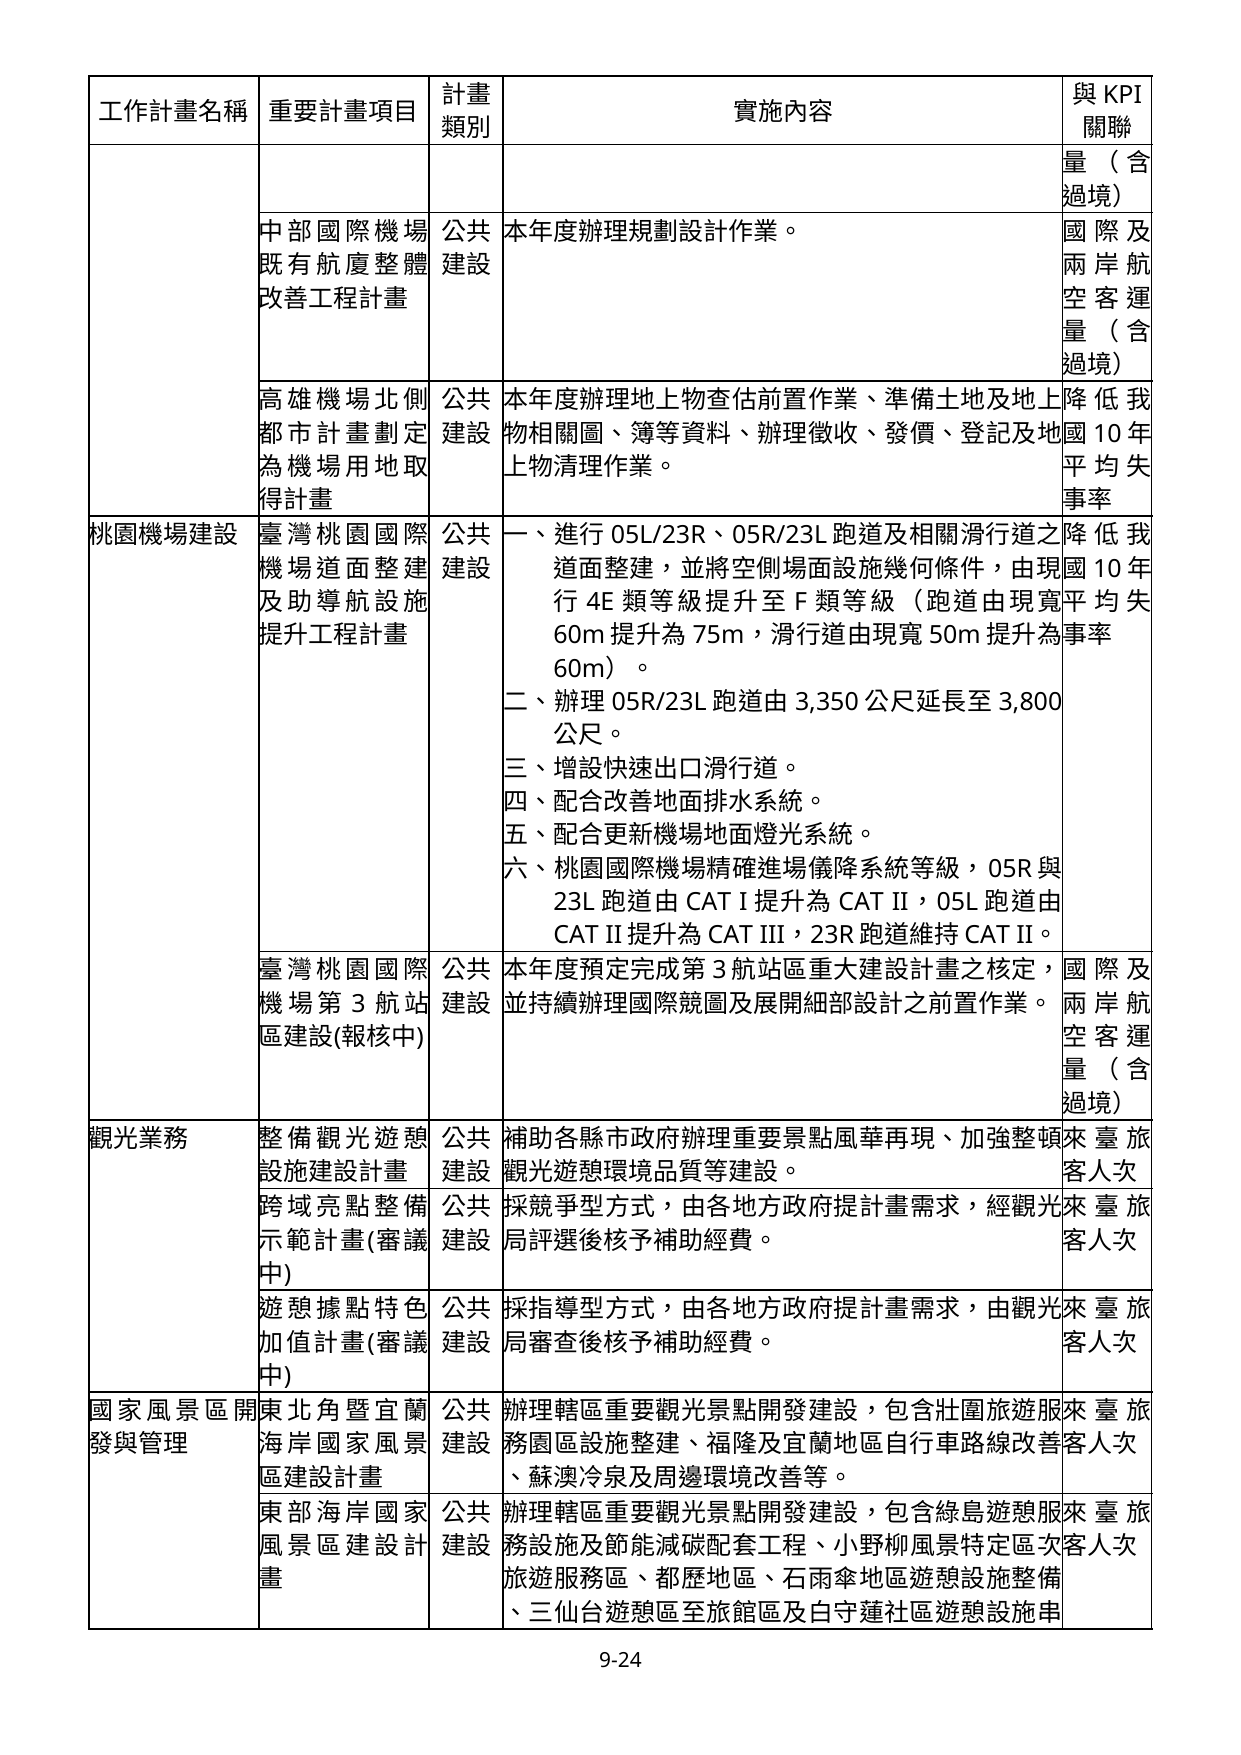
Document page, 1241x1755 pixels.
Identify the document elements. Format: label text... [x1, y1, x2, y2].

table_cell [260, 145, 428, 212]
table_cell 公共建設 [430, 1121, 502, 1187]
table_cell [504, 145, 1062, 212]
table_cell [430, 145, 502, 212]
table_header 重要計畫項目 [260, 77, 428, 143]
table_cell 辦理轄區重要觀光景點開發建設，包含壯圍旅遊服務園區設施整建、福隆及宜蘭地區自行車路線改善、蘇澳冷泉及周邊環境改善等。 [504, 1393, 1062, 1493]
table_cell 來臺旅客人次 [1063, 1494, 1151, 1628]
table_cell 公共建設 [430, 213, 502, 380]
table_cell 採競爭型方式，由各地方政府提計畫需求，經觀光局評選後核予補助經費。 [504, 1189, 1062, 1289]
table_cell 遊憩據點特色加值計畫(審議中) [260, 1291, 428, 1391]
table_cell 公共建設 [430, 1291, 502, 1391]
table_cell 採指導型方式，由各地方政府提計畫需求，由觀光局審查後核予補助經費。 [504, 1291, 1062, 1391]
table_cell 桃園機場建設 [90, 517, 258, 1119]
table_cell 公共建設 [430, 952, 502, 1119]
table_cell 降低我國10年平均失事率 [1063, 382, 1151, 515]
table_cell 公共建設 [430, 517, 502, 951]
table_cell 東部海岸國家風景區建設計畫 [260, 1494, 428, 1628]
table_cell 高雄機場北側都市計畫劃定為機場用地取得計畫 [260, 382, 428, 515]
table_cell 臺灣桃園國際機場第3航站區建設(報核中) [260, 952, 428, 1119]
table_header 實施內容 [504, 77, 1062, 143]
table_header 計畫類別 [430, 77, 502, 143]
table_header 工作計畫名稱 [90, 77, 258, 143]
table_cell 來臺旅客人次 [1063, 1393, 1151, 1493]
table_cell 公共建設 [430, 1494, 502, 1628]
table_cell 國家風景區開發與管理 [90, 1393, 258, 1628]
table_cell 公共建設 [430, 1189, 502, 1289]
table_cell 觀光業務 [90, 1121, 258, 1391]
table_cell 降低我國10年平均失事率 [1063, 517, 1151, 951]
table_cell 一、進行05L/23R、05R/23L跑道及相關滑行道之道面整建，並將空側場面設施幾何條件，由現行4E類等級提升至F類等級（跑道由現寬60m提升為75m，滑行道由現寬50m提升為60m）。 二、辦理05R/23L跑道由3,350公尺延長至3,800公尺。 三、增設快速出口滑行道。 四、配合改善地面排水系統。 五、配合更新機場地面燈光系統。 六、桃園國際機場精確進場儀降系統等級，05R與23L跑道由CAT I提升為CAT II，05L跑道由CAT II提升為CAT III，23R跑道維持CAT II。 [504, 517, 1062, 951]
table_cell 整備觀光遊憩設施建設計畫 [260, 1121, 428, 1187]
table_cell 國際及兩岸航空客運量（含過境） [1063, 213, 1151, 380]
table_cell 跨域亮點整備示範計畫(審議中) [260, 1189, 428, 1289]
table_cell 來臺旅客人次 [1063, 1189, 1151, 1289]
table_cell 本年度辦理規劃設計作業。 [504, 213, 1062, 380]
table_cell 中部國際機場既有航廈整體改善工程計畫 [260, 213, 428, 380]
table_cell 本年度辦理地上物查估前置作業、準備土地及地上物相關圖、簿等資料、辦理徵收、發價、登記及地上物清理作業。 [504, 382, 1062, 515]
table_cell 辦理轄區重要觀光景點開發建設，包含綠島遊憩服務設施及節能減碳配套工程、小野柳風景特定區次旅遊服務區、都歷地區、石雨傘地區遊憩設施整備、三仙台遊憩區至旅館區及白守蓮社區遊憩設施串 [504, 1494, 1062, 1628]
table_cell 量（含過境） [1063, 145, 1151, 212]
table_cell 補助各縣市政府辦理重要景點風華再現、加強整頓觀光遊憩環境品質等建設。 [504, 1121, 1062, 1187]
table_cell 國際及兩岸航空客運量（含過境） [1063, 952, 1151, 1119]
table_header 與KPI關聯 [1063, 77, 1151, 143]
table_cell 公共建設 [430, 1393, 502, 1493]
table_cell 來臺旅客人次 [1063, 1121, 1151, 1187]
table_cell 臺灣桃園國際機場道面整建及助導航設施提升工程計畫 [260, 517, 428, 951]
table_cell 本年度預定完成第3航站區重大建設計畫之核定，並持續辦理國際競圖及展開細部設計之前置作業。 [504, 952, 1062, 1119]
table_cell 公共建設 [430, 382, 502, 515]
table_cell 東北角暨宜蘭海岸國家風景區建設計畫 [260, 1393, 428, 1493]
table_cell [90, 145, 258, 515]
table_cell 來臺旅客人次 [1063, 1291, 1151, 1391]
